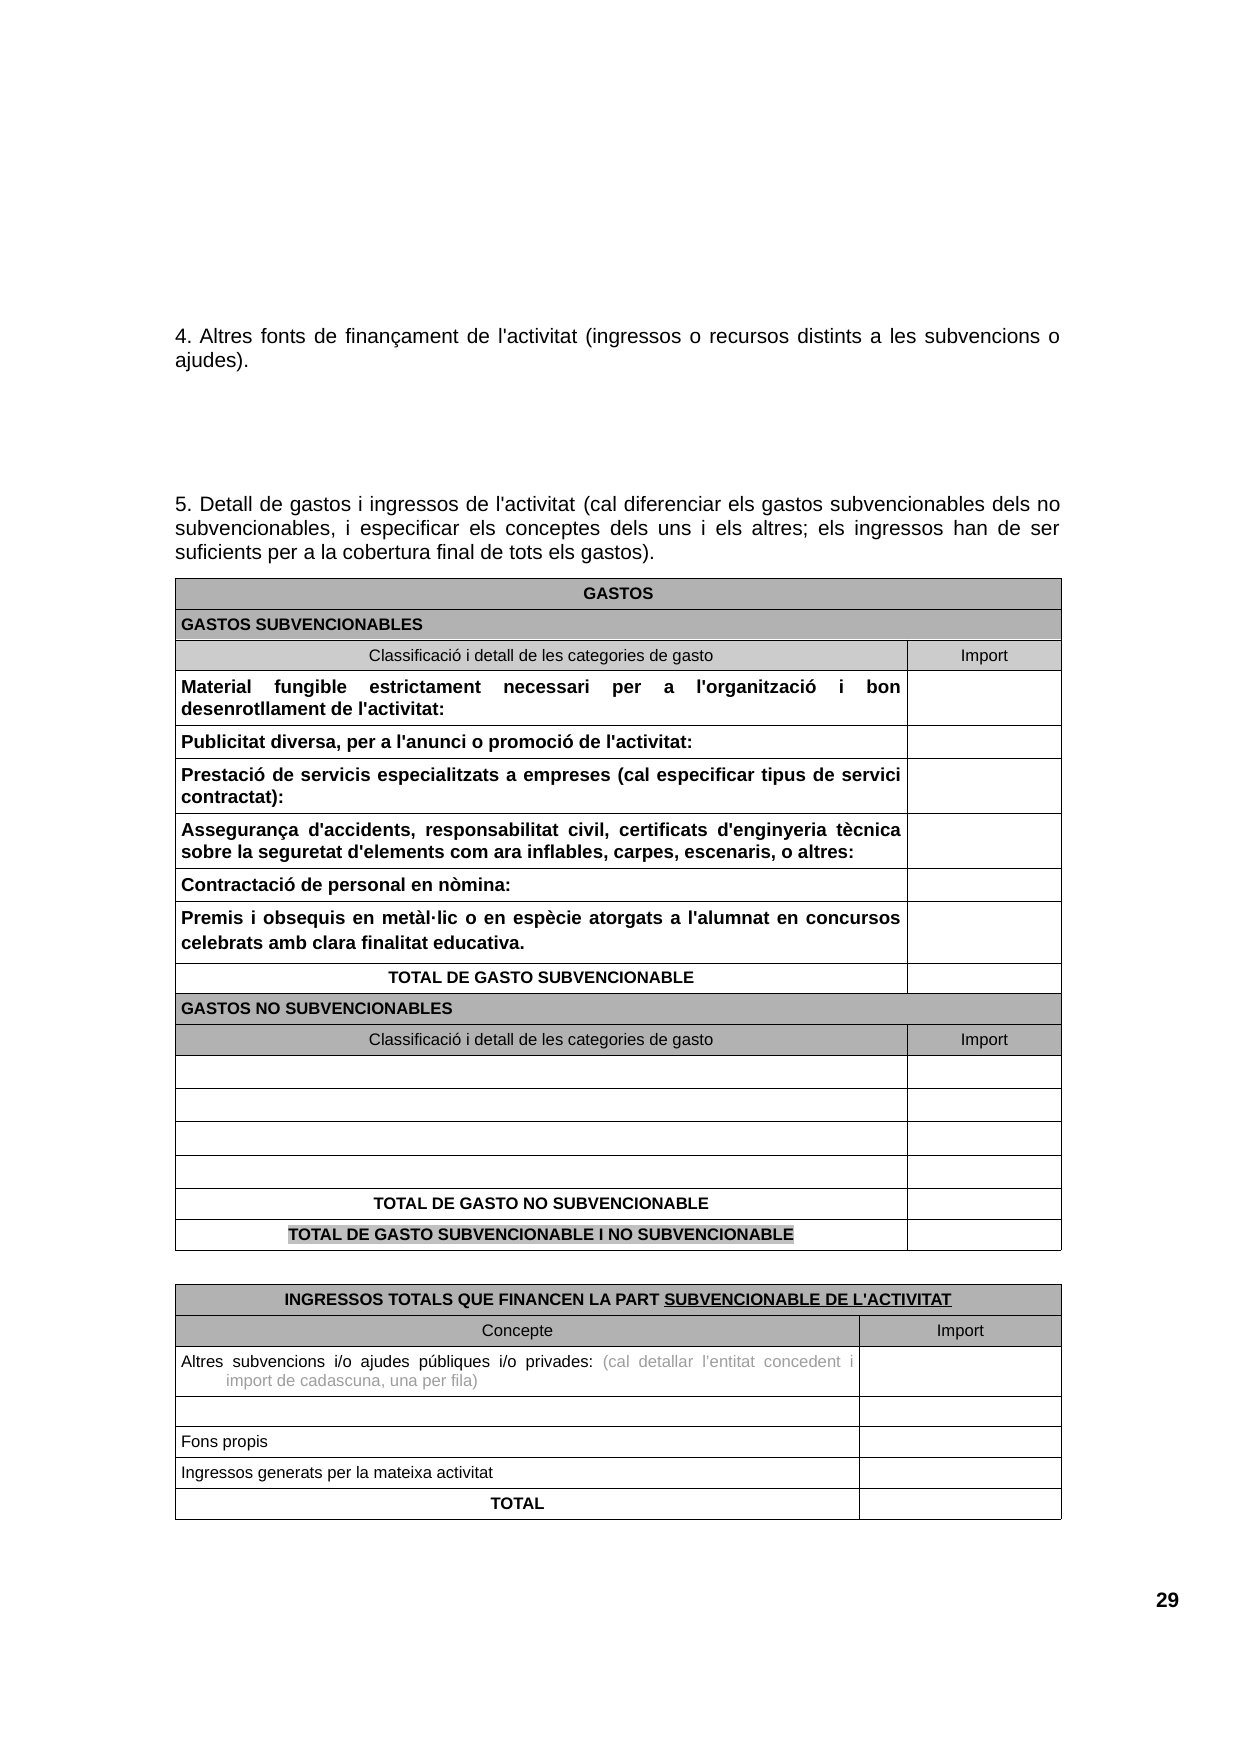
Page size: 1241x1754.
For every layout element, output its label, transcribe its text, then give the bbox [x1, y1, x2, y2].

table_cell Publicitat diversa, per a l'anunci o promoció de l'activitat: [176, 726, 907, 758]
table_cell Classificació i detall de les categories de gasto [176, 641, 907, 670]
table_cell Import [908, 1025, 1061, 1055]
table_cell GASTOS SUBVENCIONABLES [176, 610, 1061, 639]
table_cell [176, 1156, 907, 1188]
table_cell [908, 759, 1061, 813]
table_cell [860, 1347, 1061, 1396]
table_cell Ingressos generats per la mateixa activitat [176, 1458, 859, 1488]
table_cell Material fungible estrictament necessari per a l'organització i bon desenrotllament de l'activitat: [176, 671, 907, 725]
table_cell [908, 1089, 1061, 1121]
table_cell [176, 1089, 907, 1121]
table_cell [908, 814, 1061, 868]
table_cell [908, 1220, 1061, 1249]
table_cell [860, 1427, 1061, 1457]
table_cell TOTAL DE GASTO SUBVENCIONABLE [176, 964, 907, 993]
list 4. Altres fonts de finançament de l'activitat (ingressos o recursos distints a les subvencions o ajudes). [175, 324, 1061, 372]
table_cell Classificació i detall de les categories de gasto [176, 1025, 907, 1055]
table_cell [908, 1189, 1061, 1219]
table_cell Altres subvencions i/o ajudes públiques i/o privades: (cal detallar l’entitat concedent i import de cadascuna, una per fila) [176, 1347, 859, 1396]
table_cell Assegurança d'accidents, responsabilitat civil, certificats d'enginyeria tècnica sobre la seguretat d'elements com ara inflables, carpes, escenaris, o altres: [176, 814, 907, 868]
table_cell [860, 1458, 1061, 1488]
table_cell [908, 671, 1061, 725]
table_cell [908, 869, 1061, 901]
table_cell TOTAL DE GASTO NO SUBVENCIONABLE [176, 1189, 907, 1219]
table_cell [176, 1397, 859, 1426]
table_cell [908, 1056, 1061, 1088]
table_cell [908, 902, 1061, 962]
table_cell TOTAL [176, 1489, 859, 1519]
table_cell TOTAL DE GASTO SUBVENCIONABLE I NO SUBVENCIONABLE [176, 1220, 907, 1249]
table_header GASTOS [176, 579, 1061, 609]
table_cell [860, 1489, 1061, 1519]
table_cell Import [908, 641, 1061, 670]
table_cell Premis i obsequis en metàl·lic o en espècie atorgats a l'alumnat en concursos celebrats amb clara finalitat educativa. [176, 902, 907, 962]
list 5. Detall de gastos i ingressos de l'activitat (cal diferenciar els gastos subvencionables dels no subvencionables, i especificar els conceptes dels uns i els altres; els ingressos han de ser suficients per a la cobertura final de tots els gastos). [175, 492, 1061, 563]
table_cell Prestació de servicis especialitzats a empreses (cal especificar tipus de servici contractat): [176, 759, 907, 813]
table_cell [908, 726, 1061, 758]
table_cell Fons propis [176, 1427, 859, 1457]
table_cell Contractació de personal en nòmina: [176, 869, 907, 901]
table_cell [176, 1122, 907, 1154]
table_cell GASTOS NO SUBVENCIONABLES [176, 994, 1061, 1024]
table_cell Import [860, 1316, 1061, 1346]
table_header INGRESSOS TOTALS QUE FINANCEN LA PART SUBVENCIONABLE DE L'ACTIVITAT [176, 1285, 1061, 1315]
table_cell [908, 964, 1061, 993]
table_cell Concepte [176, 1316, 859, 1346]
table_cell [860, 1397, 1061, 1426]
table_cell [908, 1156, 1061, 1188]
table_cell [908, 1122, 1061, 1154]
table_cell [176, 1056, 907, 1088]
